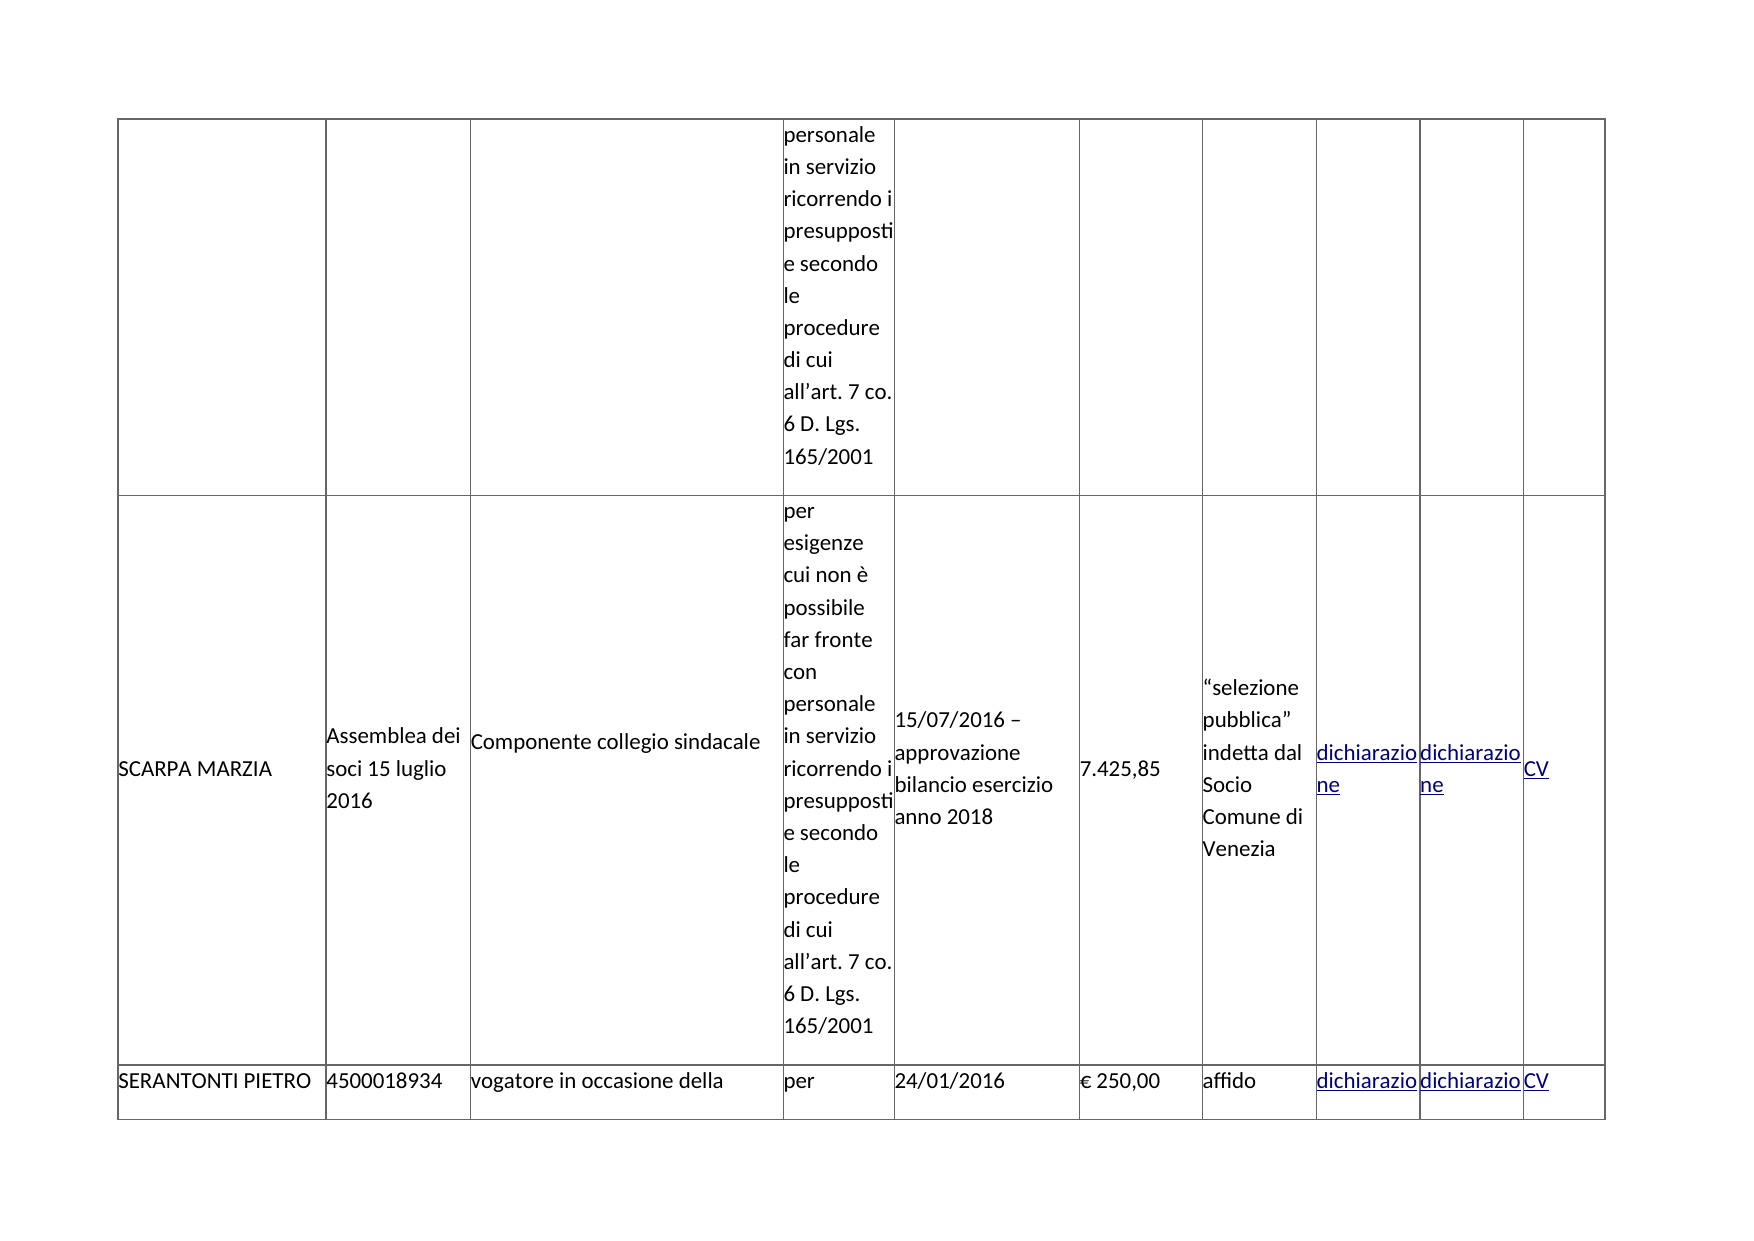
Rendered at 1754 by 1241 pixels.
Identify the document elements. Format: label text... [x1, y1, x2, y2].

table_cell [1317, 120, 1419, 494]
table_cell per [784, 1066, 894, 1118]
table_cell [1524, 120, 1604, 494]
table_cell CV [1524, 1066, 1604, 1118]
table_cell Assemblea dei soci 15 luglio 2016 [327, 496, 470, 1064]
table_cell [1203, 120, 1316, 494]
table_cell dichiarazio [1421, 1066, 1523, 1118]
table_cell [1421, 120, 1523, 494]
table_cell per esigenze cui non è possibile far fronte con personale in servizio ricorrendo i presupposti e secondo le procedure di cui all’art. 7 co. 6 D. Lgs. 165/2001 [784, 496, 894, 1064]
table_cell € 250,00 [1080, 1066, 1202, 1118]
table_cell dichiarazio [1317, 1066, 1419, 1118]
table_cell [1080, 120, 1202, 494]
table_cell dichiarazione [1317, 496, 1419, 1064]
table_cell [119, 120, 325, 494]
table_cell 7.425,85 [1080, 496, 1202, 1064]
table_cell vogatore in occasione della [471, 1066, 783, 1118]
table_cell CV [1524, 496, 1604, 1064]
table_cell 4500018934 [327, 1066, 470, 1118]
table_cell 24/01/2016 [895, 1066, 1079, 1118]
table_cell dichiarazione [1421, 496, 1523, 1064]
table_cell personale in servizio ricorrendo i presupposti e secondo le procedure di cui all’art. 7 co. 6 D. Lgs. 165/2001 [784, 120, 894, 494]
table_cell 15/07/2016 – approvazione bilancio esercizio anno 2018 [895, 496, 1079, 1064]
table_cell [327, 120, 470, 494]
table_cell SCARPA MARZIA [119, 496, 325, 1064]
table_cell affido [1203, 1066, 1316, 1118]
table_cell [471, 120, 783, 494]
table_cell [895, 120, 1079, 494]
table_cell SERANTONTI PIETRO [119, 1066, 325, 1118]
table_cell “selezione pubblica” indetta dal Socio Comune di Venezia [1203, 496, 1316, 1064]
table_cell Componente collegio sindacale [471, 496, 783, 1064]
